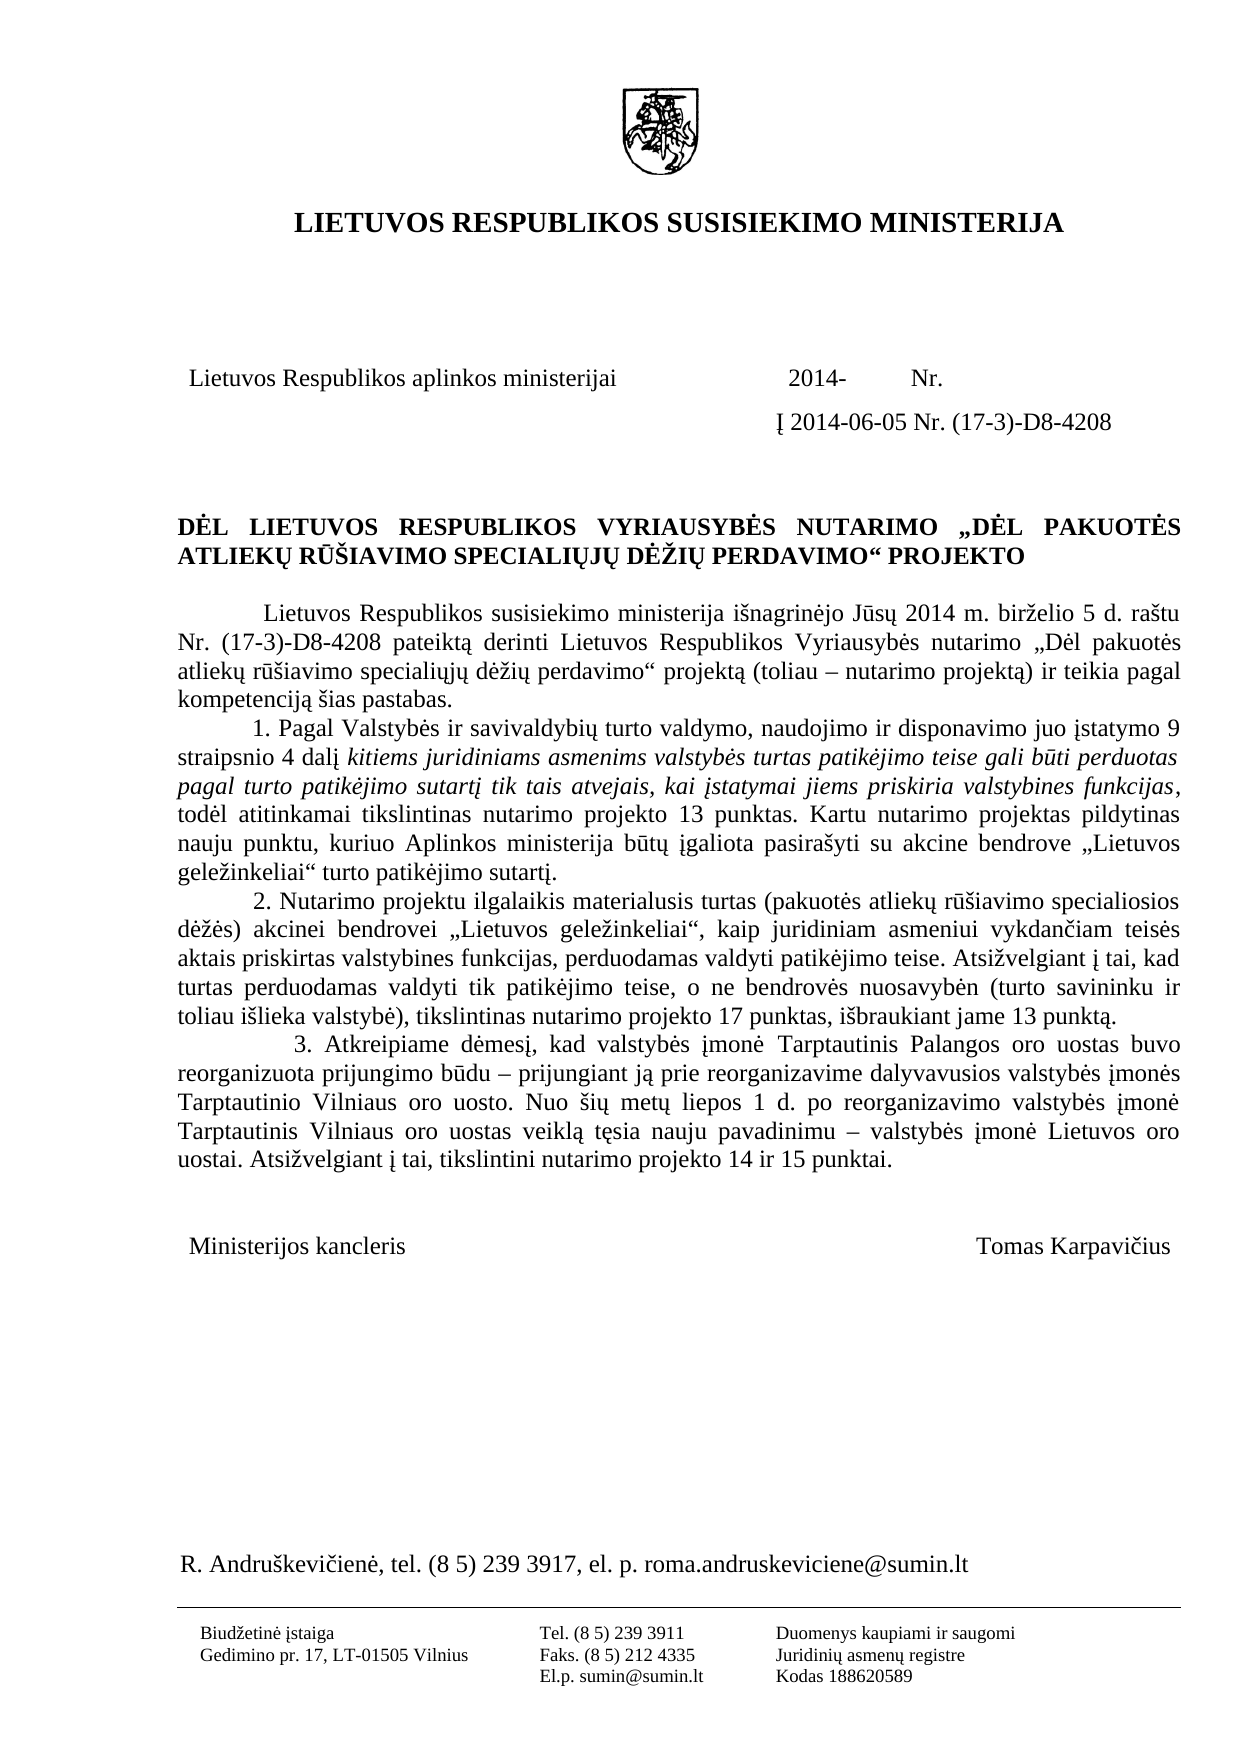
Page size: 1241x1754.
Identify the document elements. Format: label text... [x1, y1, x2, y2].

table_cell [177, 1260, 569, 1288]
table_cell [569, 1260, 858, 1288]
table_cell [701, 88, 813, 174]
table_header [813, 59, 1191, 88]
table_cell [509, 88, 622, 174]
table_header Lietuvos Respublikos aplinkos ministerijai [177, 364, 676, 512]
table_header [676, 364, 764, 512]
table_header Tomas Karpavičius [858, 1231, 1200, 1259]
table_header [509, 59, 813, 88]
text 1. Pagal Valstybės ir savivaldybių turto valdymo, naudojimo ir disponavimo juo įstatymo 9 straipsnio 4 dalį kitiems juridiniams asmenims valstybės turtas patikėjimo teise gali būti perduotas pagal turto patikėjimo sutartį tik tais atvejais, kai įstatymai jiems priskiria valstybines funkcijas, todėl atitinkamai tikslintinas nutarimo projekto 13 punktas. Kartu nutarimo projektas pildytinas nauju punktu, kuriuo Aplinkos ministerija būtų įgaliota pasirašyti su akcine bendrove „Lietuvos geležinkeliai“ turto patikėjimo sutartį. [177, 713, 1181, 886]
table_header [167, 59, 509, 88]
text R. Andruškevičienė, tel. (8 5) 239 3917, el. p. roma.andruskeviciene@sumin.lt [180, 1549, 1193, 1577]
text 2. Nutarimo projektu ilgalaikis materialusis turtas (pakuotės atliekų rūšiavimo specialiosios dėžės) akcinei bendrovei „Lietuvos geležinkeliai“, kaip juridiniam asmeniui vykdančiam teisės aktais priskirtas valstybines funkcijas, perduodamas valdyti patikėjimo teise. Atsižvelgiant į tai, kad turtas perduodamas valdyti tik patikėjimo teise, o ne bendrovės nuosavybėn (turto savininku ir toliau išlieka valstybė), tikslintinas nutarimo projekto 17 punktas, išbraukiant jame 13 punktą. [177, 886, 1181, 1029]
table_header 2014- Nr. Į 2014-06-05 Nr. (17-3)-D8-4208 [764, 364, 1233, 512]
text 3. Atkreipiame dėmesį, kad valstybės įmonė Tarptautinis Palangos oro uostas buvo reorganizuota prijungimo būdu – prijungiant ją prie reorganizavime dalyvavusios valstybės įmonės Tarptautinio Vilniaus oro uosto. Nuo šių metų liepos 1 d. po reorganizavimo valstybės įmonė Tarptautinis Vilniaus oro uostas veiklą tęsia nauju pavadinimu – valstybės įmonė Lietuvos oro uostai. Atsižvelgiant į tai, tikslintini nutarimo projekto 14 ir 15 punktai. [177, 1029, 1181, 1173]
table_header Ministerijos kancleris [177, 1231, 569, 1259]
table_header [569, 1231, 858, 1259]
text DĖL LIETUVOS RESPUBLIKOS VYRIAUSYBĖS NUTARIMO „DĖL PAKUOTĖS ATLIEKŲ RŪŠIAVIMO SPECIALIŲJŲ DĖŽIŲ PERDAVIMO“ PROJEKTO [177, 512, 1181, 569]
table_cell [813, 88, 1191, 174]
table_cell [858, 1260, 1200, 1288]
text LIETUVOS RESPUBLIKOS SUSISIEKIMO MINISTERIJA [177, 205, 1181, 239]
text Lietuvos Respublikos susisiekimo ministerija išnagrinėjo Jūsų 2014 m. birželio 5 d. raštu Nr. (17-3)-D8-4208 pateiktą derinti Lietuvos Respublikos Vyriausybės nutarimo „Dėl pakuotės atliekų rūšiavimo specialiųjų dėžių perdavimo“ projektą (toliau – nutarimo projektą) ir teikia pagal kompetenciją šias pastabas. [177, 598, 1181, 713]
table_cell [167, 88, 509, 174]
